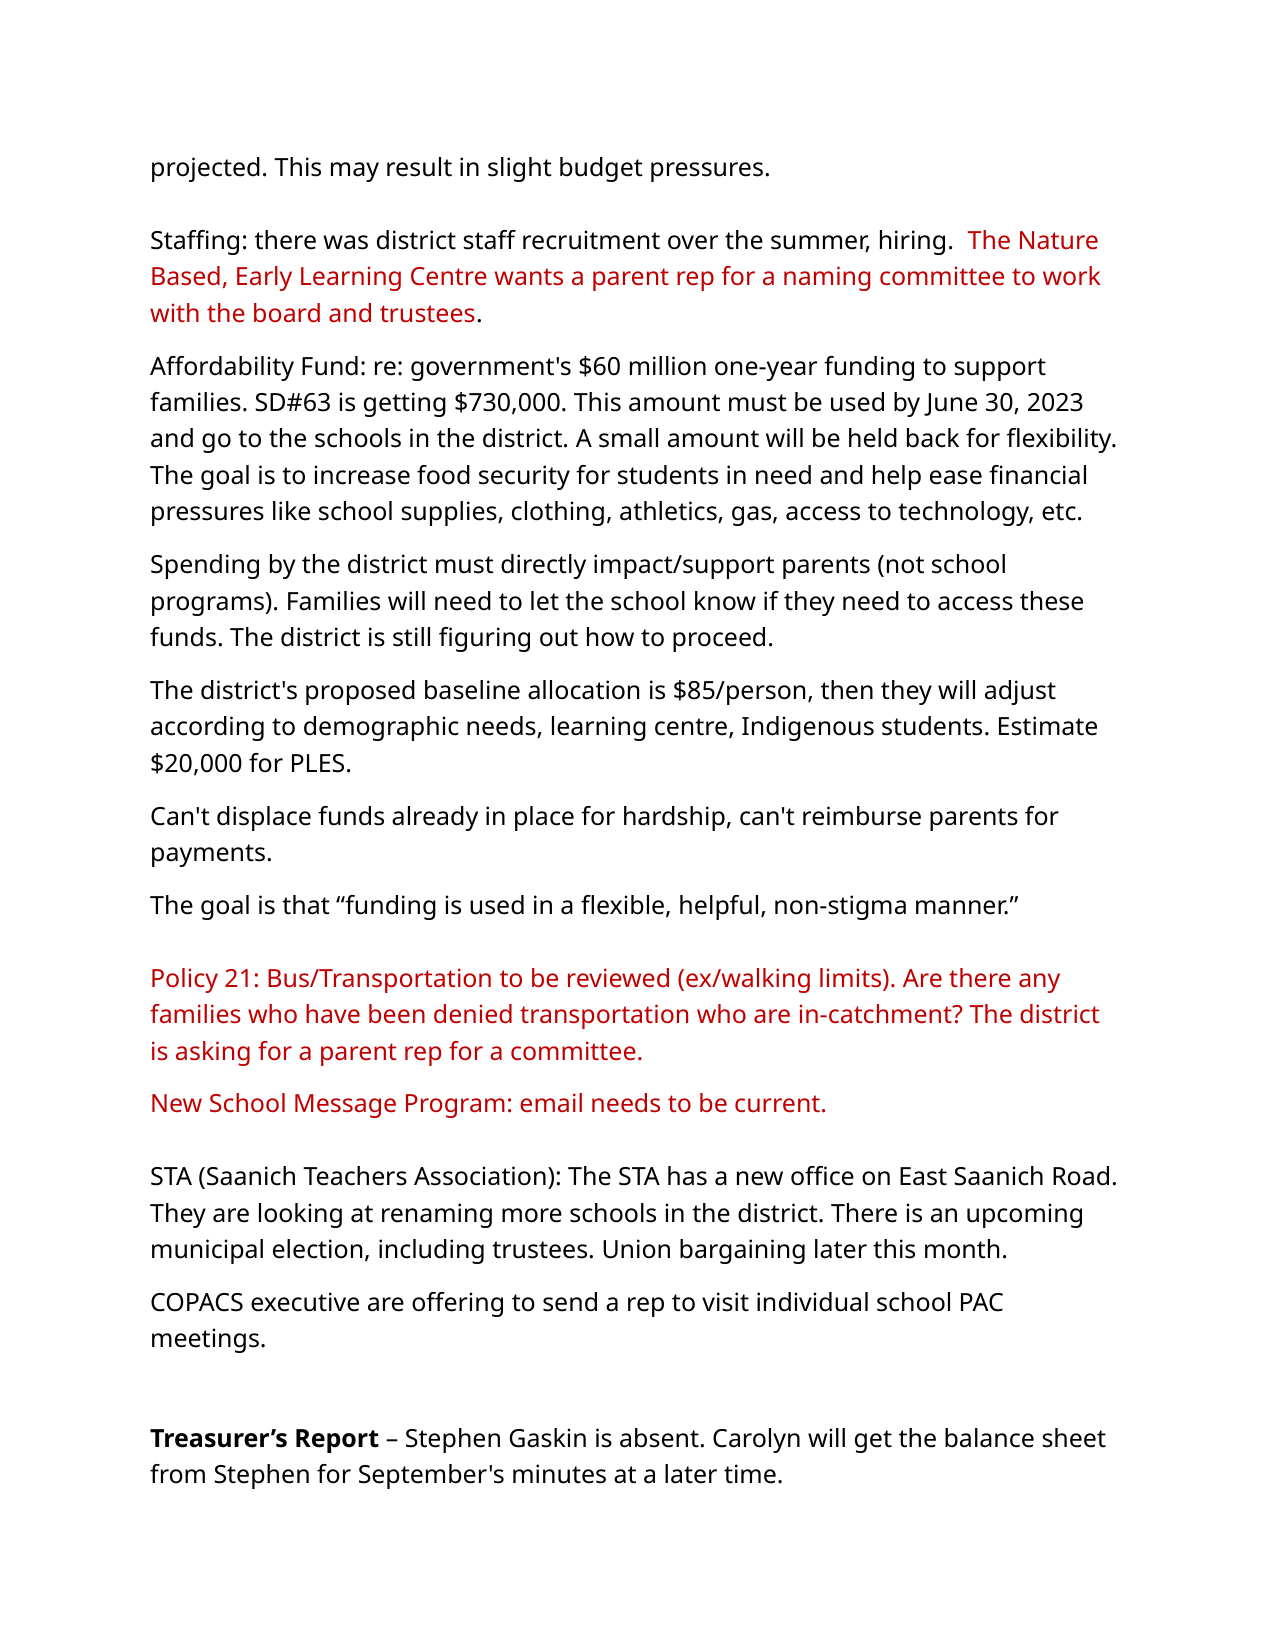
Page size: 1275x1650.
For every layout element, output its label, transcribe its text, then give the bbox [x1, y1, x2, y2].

list Can't displace funds already in place for hardship, can't reimburse parents for payments. [150, 798, 1125, 869]
list projected. This may result in slight budget pressures. Staffing: there was district staff recruitment over the summer, hiring. The Nature Based, Early Learning Centre wants a parent rep for a naming committee to work with the board and trustees. [150, 150, 1125, 329]
list COPACS executive are offering to send a rep to visit individual school PAC meetings. [150, 1284, 1125, 1355]
list Affordability Fund: re: government's $60 million one-year funding to support families. SD#63 is getting $730,000. This amount must be used by June 30, 2023 and go to the schools in the district. A small amount will be held back for flexibility. The goal is to increase food security for students in need and help ease financial pressures like school supplies, clothing, athletics, gas, access to technology, etc. [150, 348, 1125, 528]
list New School Message Program: email needs to be current. STA (Saanich Teachers Association): The STA has a new office on East Saanich Road. They are looking at renaming more schools in the district. There is an upcoming municipal election, including trustees. Union bargaining later this month. [150, 1086, 1125, 1266]
list The district's proposed baseline allocation is $85/person, then they will adjust according to demographic needs, learning centre, Indigenous students. Estimate $20,000 for PLES. [150, 673, 1125, 779]
list Treasurer’s Report – Stephen Gaskin is absent. Carolyn will get the balance sheet from Stephen for September's minutes at a later time. [150, 1421, 1125, 1491]
list The goal is that “funding is used in a flexible, helpful, non-stigma manner.” Policy 21: Bus/Transportation to be reviewed (ex/walking limits). Are there any families who have been denied transportation who are in-catchment? The district is asking for a parent rep for a committee. [150, 888, 1125, 1067]
list Spending by the district must directly impact/support parents (not school programs). Families will need to let the school know if they need to access these funds. The district is still figuring out how to proceed. [150, 547, 1125, 654]
